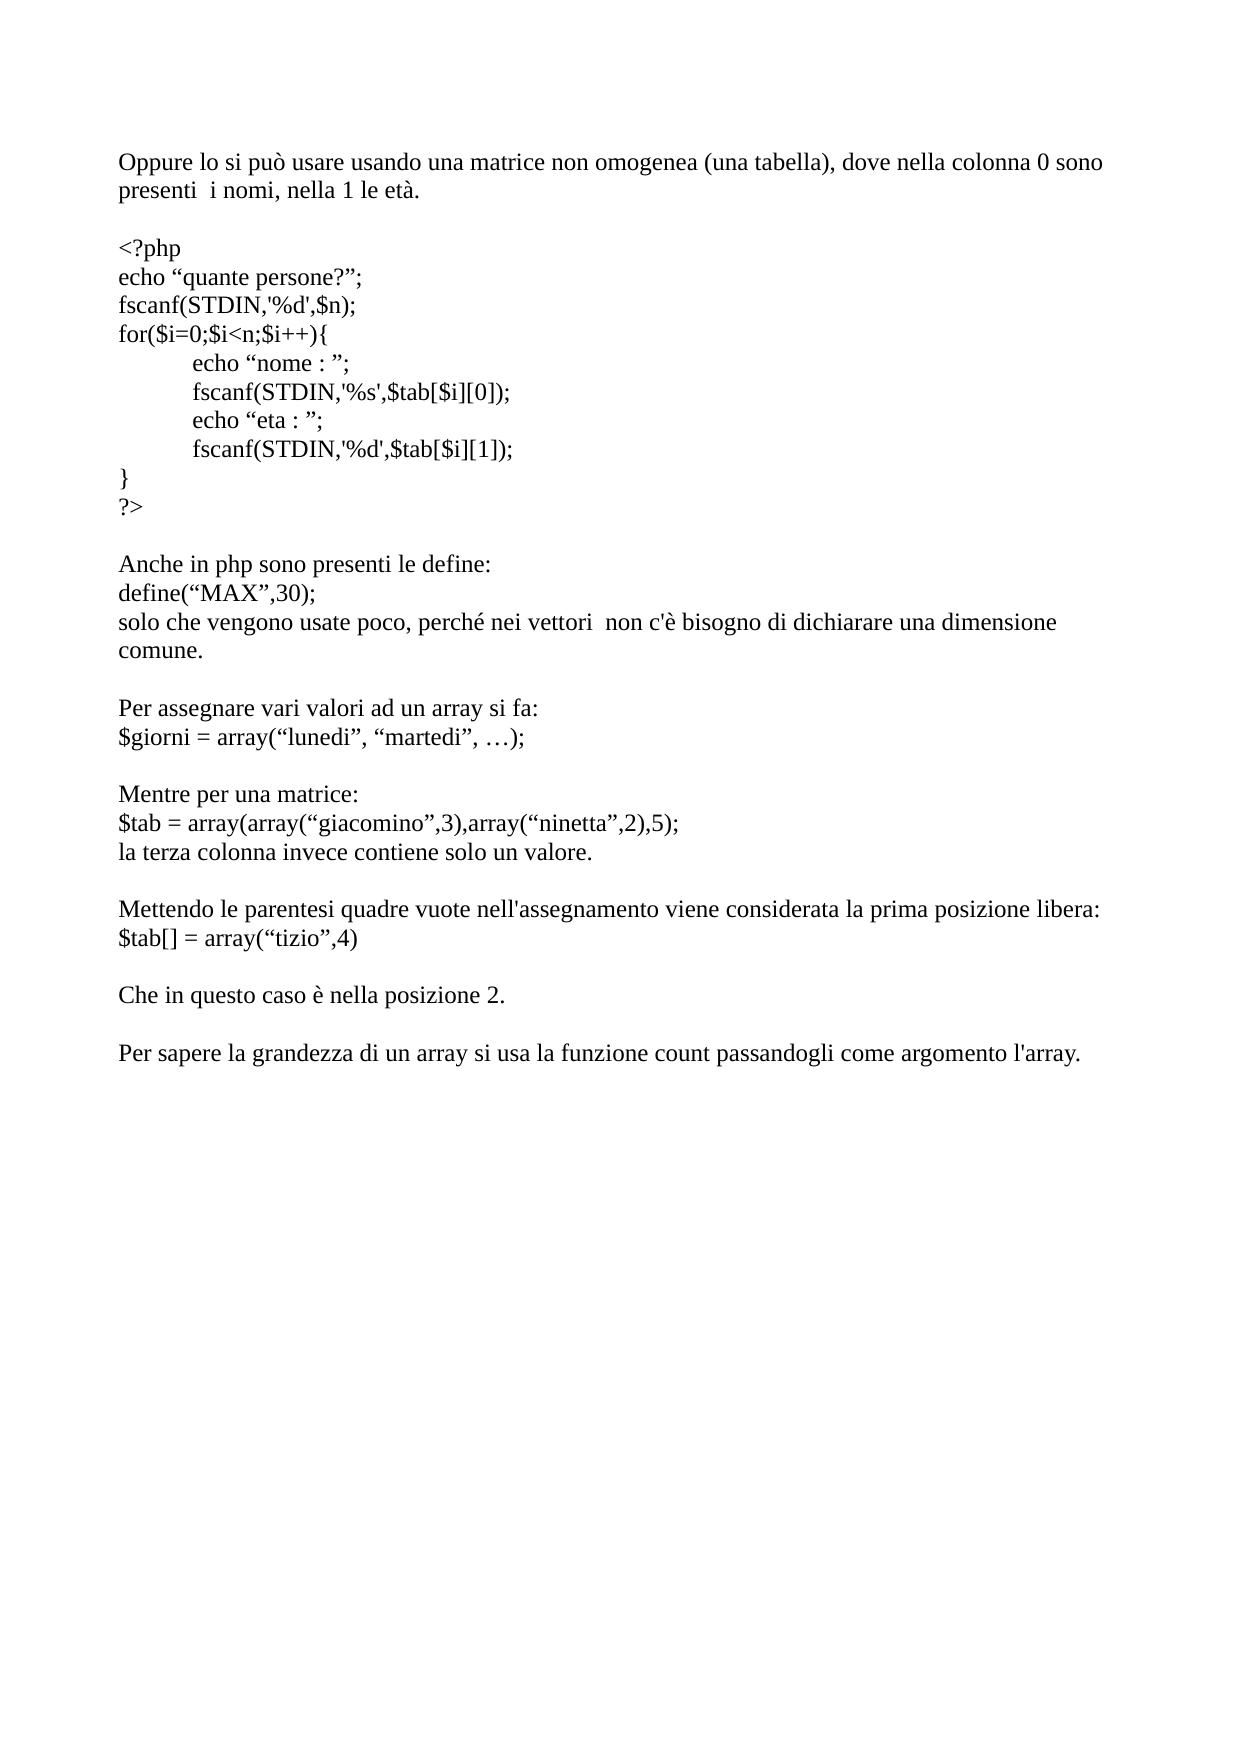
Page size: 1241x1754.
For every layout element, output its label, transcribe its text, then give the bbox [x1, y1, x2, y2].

text fscanf(STDIN,'%d',$n); [118, 291, 1122, 319]
text $tab = array(array(“giacomino”,3),array(“ninetta”,2),5); [118, 808, 1122, 837]
text fscanf(STDIN,'%d',$tab[$i][1]); [118, 434, 1122, 463]
text Oppure lo si può usare usando una matrice non omogenea (una tabella), dove nella colonna 0 sono presenti i nomi, nella 1 le età. [118, 147, 1122, 204]
text <?php [118, 233, 1122, 262]
text Mentre per una matrice: [118, 779, 1122, 808]
text define(“MAX”,30); [118, 578, 1122, 607]
text echo “eta : ”; [118, 406, 1122, 434]
text Anche in php sono presenti le define: [118, 549, 1122, 578]
text Per sapere la grandezza di un array si usa la funzione count passandogli come argomento l'array. [118, 1038, 1122, 1067]
text la terza colonna invece contiene solo un valore. [118, 837, 1122, 866]
text fscanf(STDIN,'%s',$tab[$i][0]); [118, 377, 1122, 406]
text } [118, 463, 1122, 492]
text echo “nome : ”; [118, 348, 1122, 377]
text echo “quante persone?”; [118, 262, 1122, 291]
text for($i=0;$i<n;$i++){ [118, 319, 1122, 348]
text Mettendo le parentesi quadre vuote nell'assegnamento viene considerata la prima posizione libera: [118, 894, 1122, 923]
text Che in questo caso è nella posizione 2. [118, 981, 1122, 1009]
text solo che vengono usate poco, perché nei vettori non c'è bisogno di dichiarare una dimensione comune. [118, 607, 1122, 664]
text $tab[] = array(“tizio”,4) [118, 923, 1122, 952]
text Per assegnare vari valori ad un array si fa: [118, 693, 1122, 722]
text $giorni = array(“lunedi”, “martedi”, …); [118, 722, 1122, 751]
text ?> [118, 492, 1122, 521]
